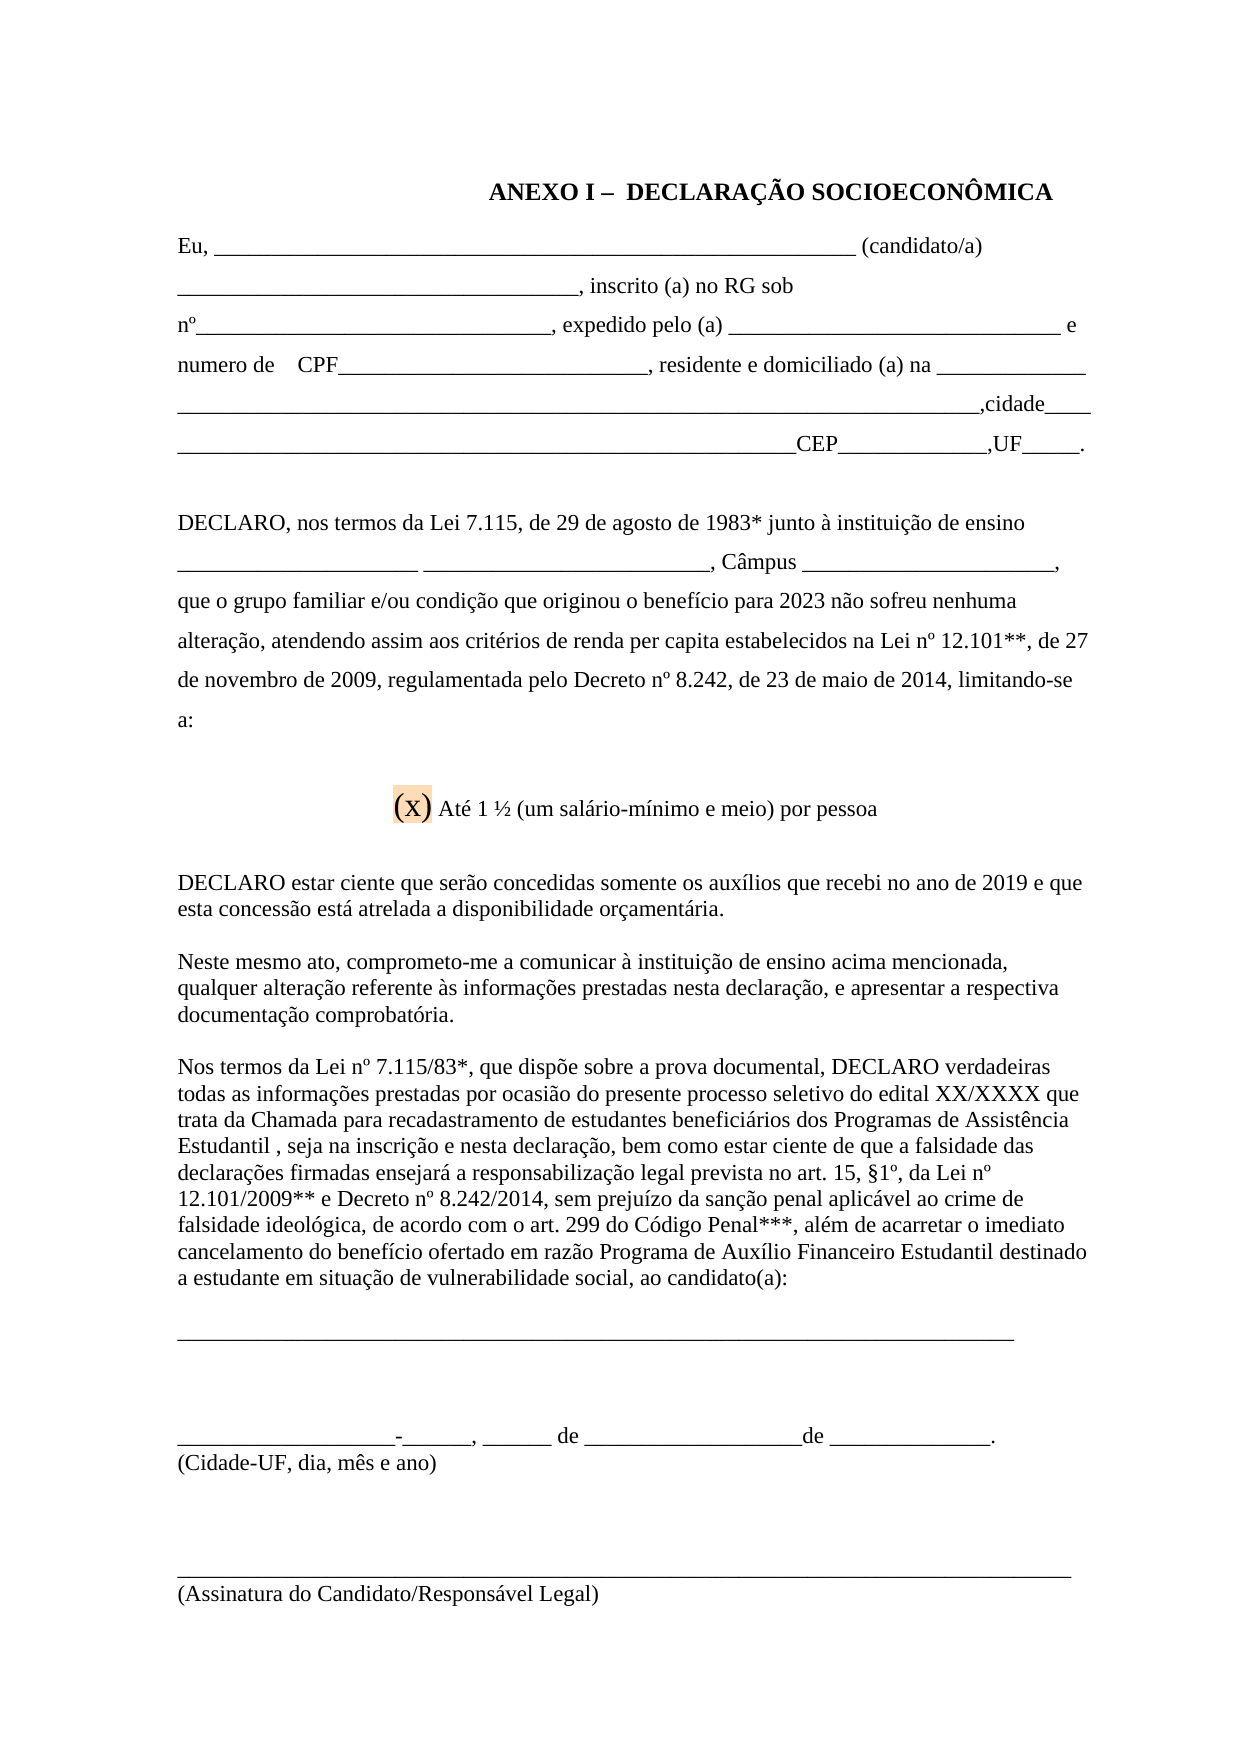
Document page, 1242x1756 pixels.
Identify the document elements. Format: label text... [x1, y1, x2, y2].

text Neste mesmo ato, comprometo-me a comunicar à instituição de ensino acima mencionada, qualquer alteração referente às informações prestadas nesta declaração, e apresentar a respectiva documentação comprobatória. [177, 948, 1094, 1027]
text _________________________________________________________________________ [177, 1317, 1094, 1343]
text ___________________-______, ______ de ___________________de ______________. [177, 1422, 1094, 1449]
text Eu, ________________________________________________________ (candidato/a) ___________________________________, inscrito (a) no RG sob nº_______________________________, expedido pelo (a) _____________________________ e numero de CPF___________________________, residente e domiciliado (a) na _____________ ______________________________________________________________________,cidade__________________________________________________________CEP_____________,UF_____. [177, 232, 1094, 456]
subtitle ANEXO I – DECLARAÇÃO SOCIOECONÔMICA [448, 177, 1094, 206]
text (Cidade-UF, dia, mês e ano) [177, 1449, 1094, 1475]
text DECLARO estar ciente que serão concedidas somente os auxílios que recebi no ano de 2019 e que esta concessão está atrelada a disponibilidade orçamentária. [177, 869, 1094, 922]
text (x) Até 1 ½ (um salário-mínimo e meio) por pessoa [177, 785, 1094, 823]
text Nos termos da Lei nº 7.115/83*, que dispõe sobre a prova documental, DECLARO verdadeiras todas as informações prestadas por ocasião do presente processo seletivo do edital XX/XXXX que trata da Chamada para recadastramento de estudantes beneficiários dos Programas de Assistência Estudantil , seja na inscrição e nesta declaração, bem como estar ciente de que a falsidade das declarações firmadas ensejará a responsabilização legal prevista no art. 15, §1º, da Lei nº 12.101/2009** e Decreto nº 8.242/2014, sem prejuízo da sanção penal aplicável ao crime de falsidade ideológica, de acordo com o art. 299 do Código Penal***, além de acarretar o imediato cancelamento do benefício ofertado em razão Programa de Auxílio Financeiro Estudantil destinado a estudante em situação de vulnerabilidade social, ao candidato(a): [177, 1053, 1094, 1291]
text ______________________________________________________________________________ (Assinatura do Candidato/Responsável Legal) [177, 1554, 1094, 1607]
text DECLARO, nos termos da Lei 7.115, de 29 de agosto de 1983* junto à instituição de ensino _____________________ _________________________, Câmpus ______________________, que o grupo familiar e/ou condição que originou o benefício para 2023 não sofreu nenhuma alteração, atendendo assim aos critérios de renda per capita estabelecidos na Lei nº 12.101**, de 27 de novembro de 2009, regulamentada pelo Decreto nº 8.242, de 23 de maio de 2014, limitando-se a: [177, 509, 1094, 732]
